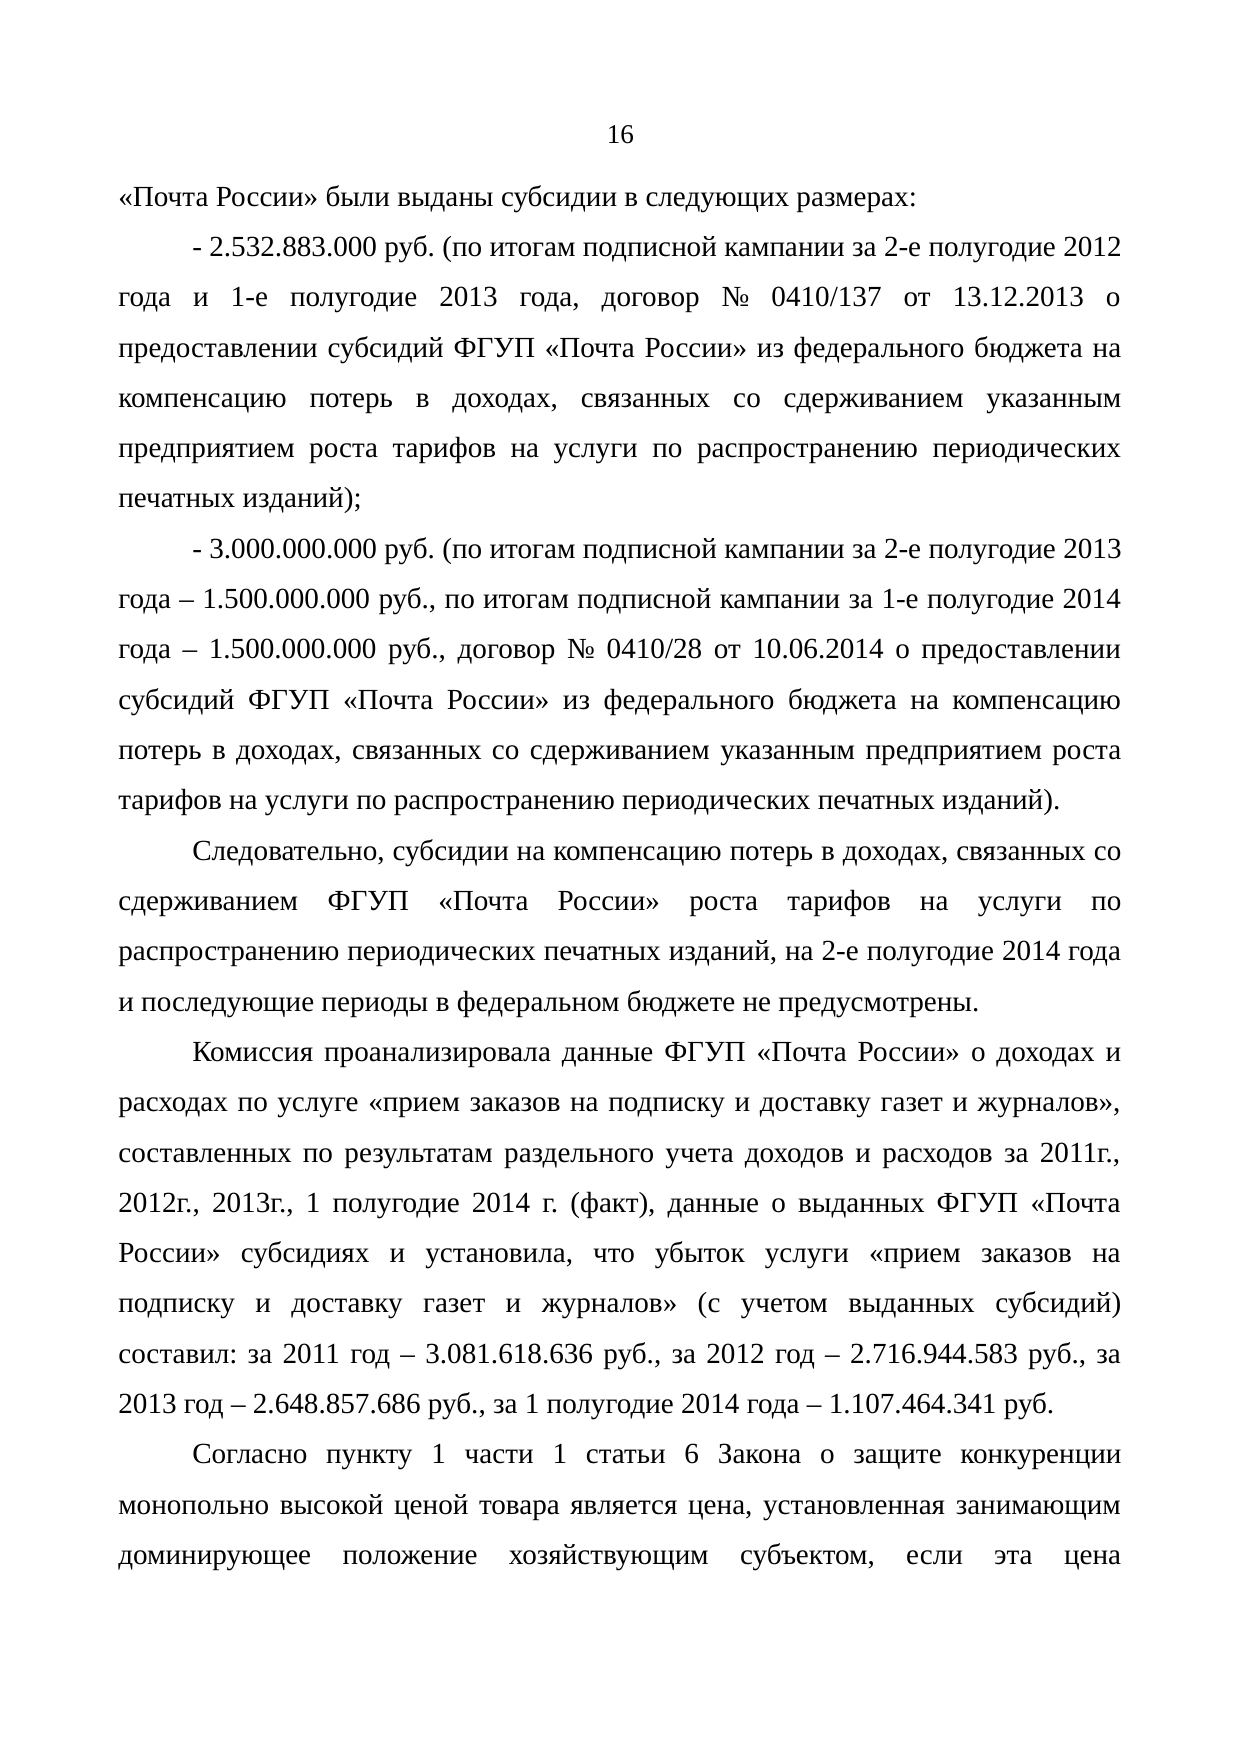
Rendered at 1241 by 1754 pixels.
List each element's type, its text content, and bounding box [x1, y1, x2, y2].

text Следовательно, субсидии на компенсацию потерь в доходах, связанных со сдерживанием ФГУП «Почта России» роста тарифов на услуги по распространению периодических печатных изданий, на 2-е полугодие 2014 года и последующие периоды в федеральном бюджете не предусмотрены. [118, 833, 1122, 1017]
text - 2.532.883.000 руб. (по итогам подписной кампании за 2-е полугодие 2012 года и 1-е полугодие 2013 года, договор № 0410/137 от 13.12.2013 о предоставлении субсидий ФГУП «Почта России» из федерального бюджета на компенсацию потерь в доходах, связанных со сдерживанием указанным предприятием роста тарифов на услуги по распространению периодических печатных изданий); [118, 229, 1122, 514]
text - 3.000.000.000 руб. (по итогам подписной кампании за 2-е полугодие 2013 года – 1.500.000.000 руб., по итогам подписной кампании за 1-е полугодие 2014 года – 1.500.000.000 руб., договор № 0410/28 от 10.06.2014 о предоставлении субсидий ФГУП «Почта России» из федерального бюджета на компенсацию потерь в доходах, связанных со сдерживанием указанным предприятием роста тарифов на услуги по распространению периодических печатных изданий). [118, 531, 1122, 816]
text Согласно пункту 1 части 1 статьи 6 Закона о защите конкуренции монопольно высокой ценой товара является цена, установленная занимающим доминирующее положение хозяйствующим субъектом, если эта цена [118, 1437, 1122, 1571]
text «Почта России» были выданы субсидии в следующих размерах: [118, 179, 1122, 212]
text Комиссия проанализировала данные ФГУП «Почта России» о доходах и расходах по услуге «прием заказов на подписку и доставку газет и журналов», составленных по результатам раздельного учета доходов и расходов за 2011г., 2012г., 2013г., 1 полугодие 2014 г. (факт), данные о выданных ФГУП «Почта России» субсидиях и установила, что убыток услуги «прием заказов на подписку и доставку газет и журналов» (с учетом выданных субсидий) составил: за 2011 год – 3.081.618.636 руб., за 2012 год – 2.716.944.583 руб., за 2013 год – 2.648.857.686 руб., за 1 полугодие 2014 года – 1.107.464.341 руб. [118, 1034, 1122, 1420]
